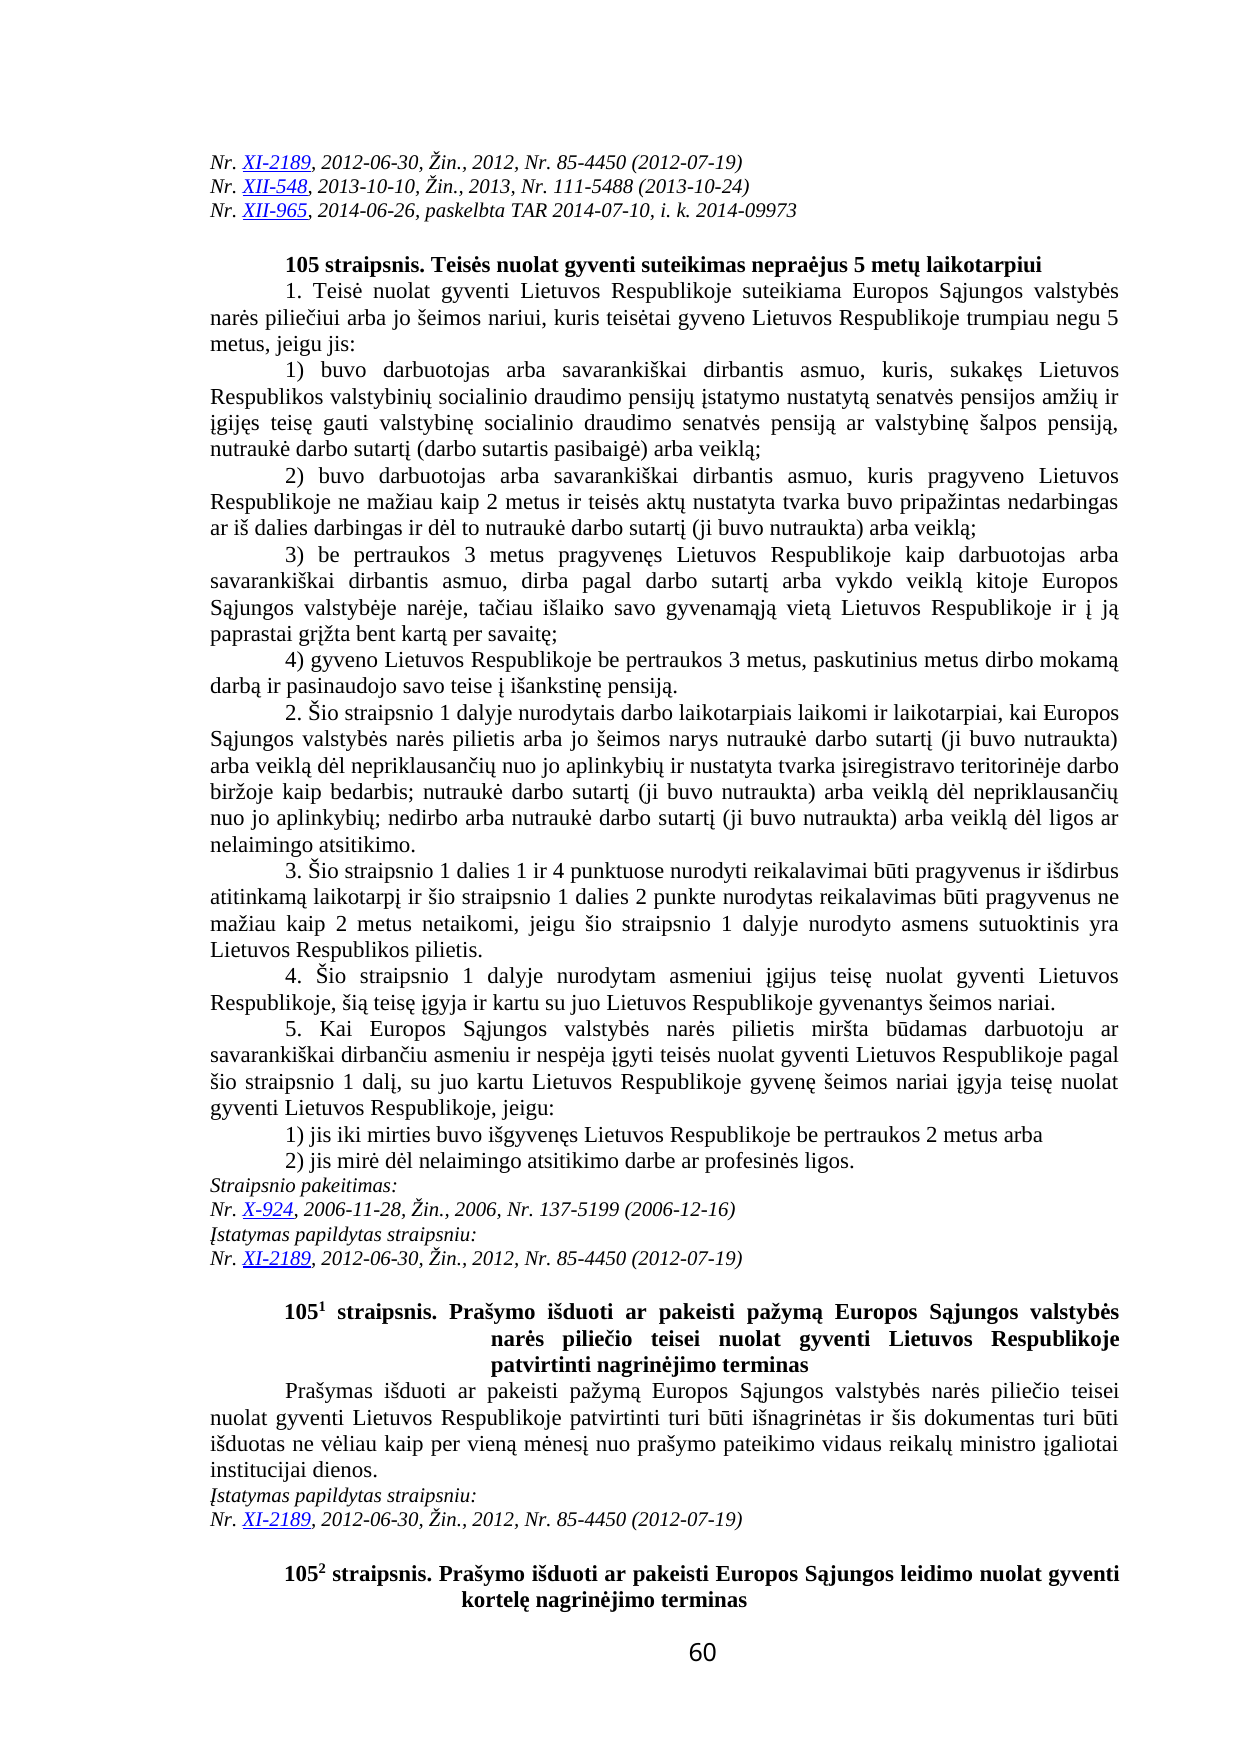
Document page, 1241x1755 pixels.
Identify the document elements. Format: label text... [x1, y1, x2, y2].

text 2. Šio straipsnio 1 dalyje nurodytais darbo laikotarpiais laikomi ir laikotarpiai, kai Europos Sąjungos valstybės narės pilietis arba jo šeimos narys nutraukė darbo sutartį (ji buvo nutraukta) arba veiklą dėl nepriklausančių nuo jo aplinkybių ir nustatyta tvarka įsiregistravo teritorinėje darbo biržoje kaip bedarbis; nutraukė darbo sutartį (ji buvo nutraukta) arba veiklą dėl nepriklausančių nuo jo aplinkybių; nedirbo arba nutraukė darbo sutartį (ji buvo nutraukta) arba veiklą dėl ligos ar nelaimingo atsitikimo. [210, 699, 1120, 857]
text 3. Šio straipsnio 1 dalies 1 ir 4 punktuose nurodyti reikalavimai būti pragyvenus ir išdirbus atitinkamą laikotarpį ir šio straipsnio 1 dalies 2 punkte nurodytas reikalavimas būti pragyvenus ne mažiau kaip 2 metus netaikomi, jeigu šio straipsnio 1 dalyje nurodyto asmens sutuoktinis yra Lietuvos Respublikos pilietis. [210, 857, 1120, 962]
text Nr. XII-548, 2013-10-10, Žin., 2013, Nr. 111-5488 (2013-10-24) [210, 174, 1120, 198]
text 2) buvo darbuotojas arba savarankiškai dirbantis asmuo, kuris pragyveno Lietuvos Respublikoje ne mažiau kaip 2 metus ir teisės aktų nustatyta tvarka buvo pripažintas nedarbingas ar iš dalies darbingas ir dėl to nutraukė darbo sutartį (ji buvo nutraukta) arba veiklą; [210, 462, 1120, 541]
text Nr. XII-965, 2014-06-26, paskelbta TAR 2014-07-10, i. k. 2014-09973 [210, 198, 1120, 222]
text Prašymas išduoti ar pakeisti pažymą Europos Sąjungos valstybės narės piliečio teisei nuolat gyventi Lietuvos Respublikoje patvirtinti turi būti išnagrinėtas ir šis dokumentas turi būti išduotas ne vėliau kaip per vieną mėnesį nuo prašymo pateikimo vidaus reikalų ministro įgaliotai institucijai dienos. [210, 1377, 1120, 1483]
text 4) gyveno Lietuvos Respublikoje be pertraukos 3 metus, paskutinius metus dirbo mokamą darbą ir pasinaudojo savo teise į išankstinę pensiją. [210, 646, 1120, 699]
text Įstatymas papildytas straipsniu: [210, 1483, 1120, 1507]
text 1) jis iki mirties buvo išgyvenęs Lietuvos Respublikoje be pertraukos 2 metus arba [210, 1121, 1120, 1147]
text Įstatymas papildytas straipsniu: [210, 1221, 1120, 1246]
text Nr. XI-2189, 2012-06-30, Žin., 2012, Nr. 85-4450 (2012-07-19) [210, 1507, 1120, 1531]
text 3) be pertraukos 3 metus pragyvenęs Lietuvos Respublikoje kaip darbuotojas arba savarankiškai dirbantis asmuo, dirba pagal darbo sutartį arba vykdo veiklą kitoje Europos Sąjungos valstybėje narėje, tačiau išlaiko savo gyvenamąją vietą Lietuvos Respublikoje ir į ją paprastai grįžta bent kartą per savaitę; [210, 541, 1120, 646]
text 105 straipsnis. Teisės nuolat gyventi suteikimas nepraėjus 5 metų laikotarpiui [285, 251, 1120, 277]
text 1051 straipsnis. Prašymo išduoti ar pakeisti pažymą Europos Sąjungos valstybės narės piliečio teisei nuolat gyventi Lietuvos Respublikoje patvirtinti nagrinėjimo terminas [284, 1298, 1120, 1377]
text 5. Kai Europos Sąjungos valstybės narės pilietis miršta būdamas darbuotoju ar savarankiškai dirbančiu asmeniu ir nespėja įgyti teisės nuolat gyventi Lietuvos Respublikoje pagal šio straipsnio 1 dalį, su juo kartu Lietuvos Respublikoje gyvenę šeimos nariai įgyja teisę nuolat gyventi Lietuvos Respublikoje, jeigu: [210, 1015, 1120, 1121]
text Nr. X-924, 2006-11-28, Žin., 2006, Nr. 137-5199 (2006-12-16) [210, 1197, 1120, 1221]
text Nr. XI-2189, 2012-06-30, Žin., 2012, Nr. 85-4450 (2012-07-19) [210, 150, 1120, 174]
text 1) buvo darbuotojas arba savarankiškai dirbantis asmuo, kuris, sukakęs Lietuvos Respublikos valstybinių socialinio draudimo pensijų įstatymo nustatytą senatvės pensijos amžių ir įgijęs teisę gauti valstybinę socialinio draudimo senatvės pensiją ar valstybinę šalpos pensiją, nutraukė darbo sutartį (darbo sutartis pasibaigė) arba veiklą; [210, 356, 1120, 462]
text 1. Teisė nuolat gyventi Lietuvos Respublikoje suteikiama Europos Sąjungos valstybės narės piliečiui arba jo šeimos nariui, kuris teisėtai gyveno Lietuvos Respublikoje trumpiau negu 5 metus, jeigu jis: [210, 277, 1120, 356]
text Nr. XI-2189, 2012-06-30, Žin., 2012, Nr. 85-4450 (2012-07-19) [210, 1246, 1120, 1269]
text Straipsnio pakeitimas: [210, 1173, 1120, 1197]
text 2) jis mirė dėl nelaimingo atsitikimo darbe ar profesinės ligos. [210, 1147, 1120, 1173]
text 4. Šio straipsnio 1 dalyje nurodytam asmeniui įgijus teisę nuolat gyventi Lietuvos Respublikoje, šią teisę įgyja ir kartu su juo Lietuvos Respublikoje gyvenantys šeimos nariai. [210, 962, 1120, 1015]
text 1052 straipsnis. Prašymo išduoti ar pakeisti Europos Sąjungos leidimo nuolat gyventi kortelę nagrinėjimo terminas [284, 1560, 1120, 1612]
